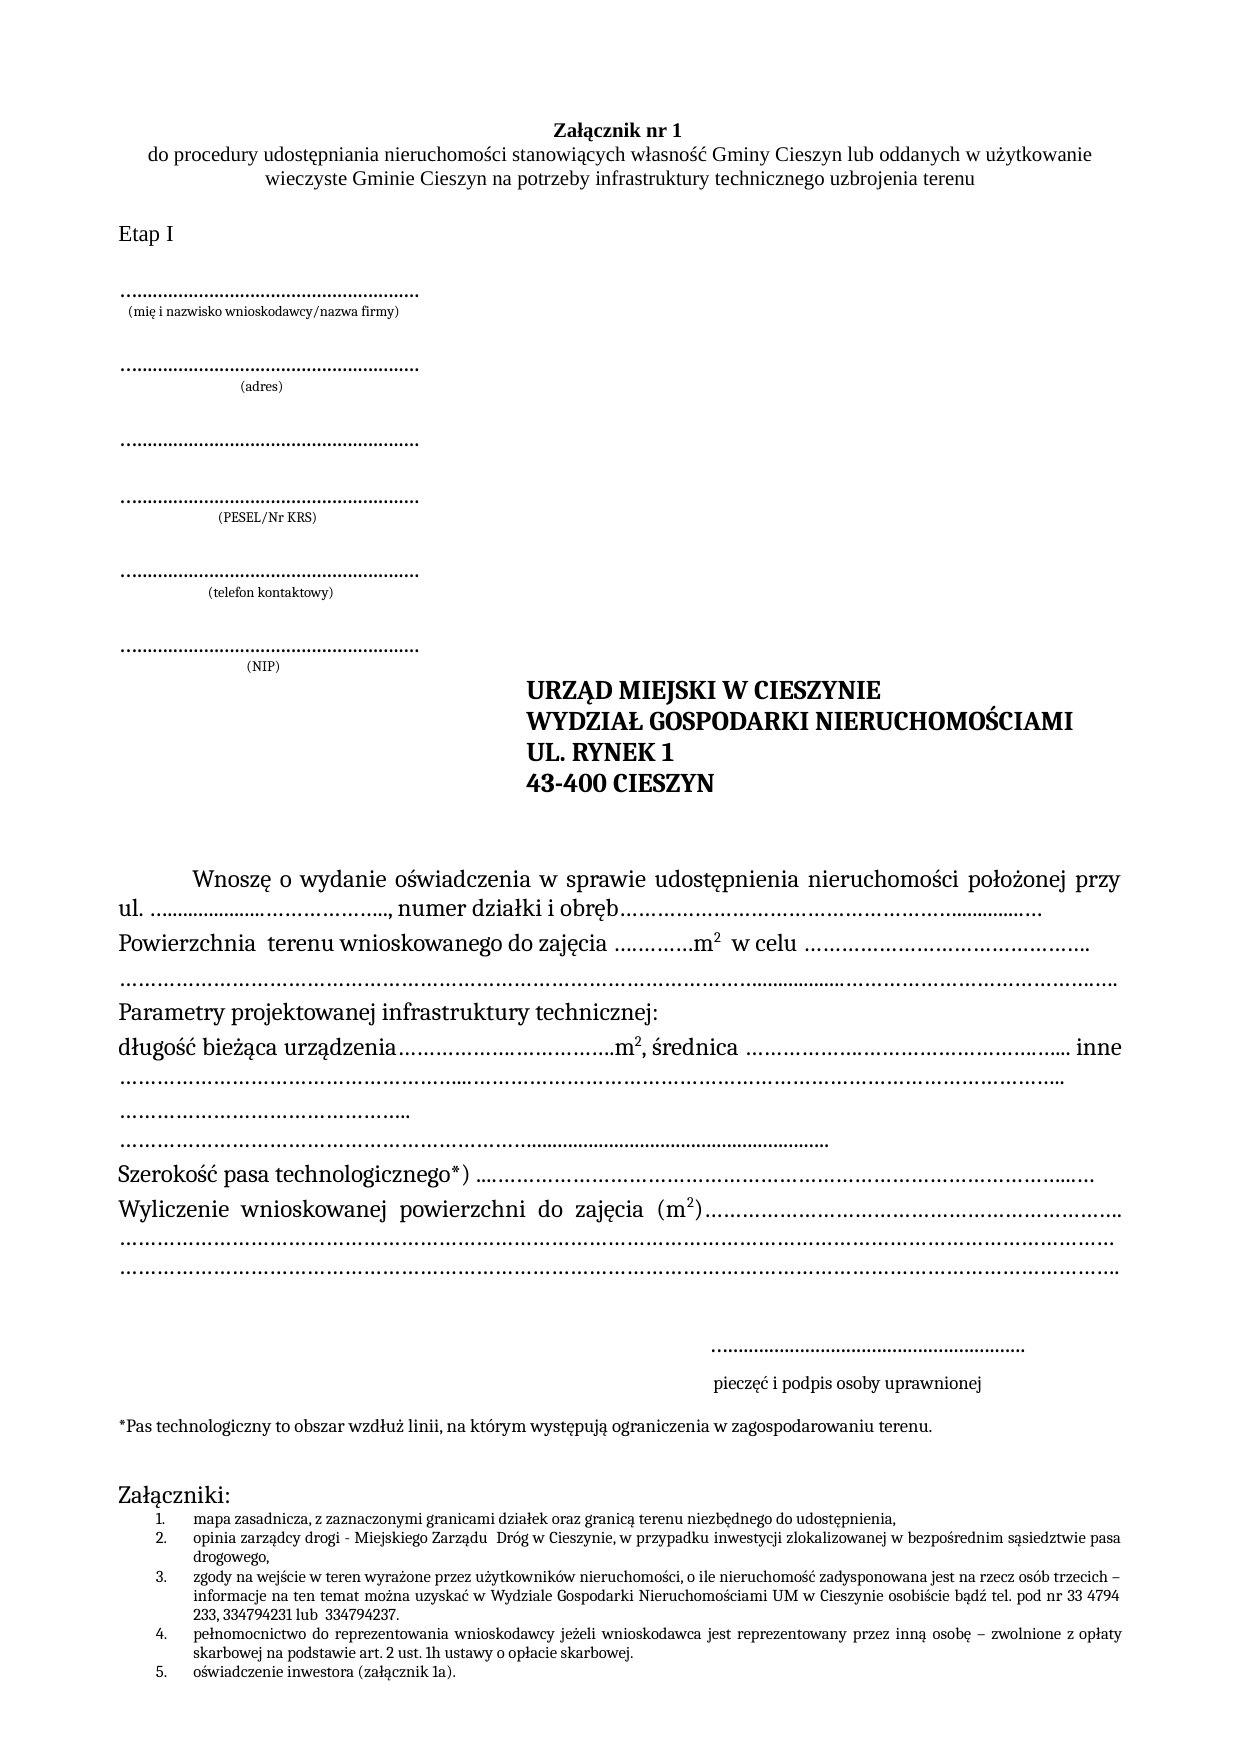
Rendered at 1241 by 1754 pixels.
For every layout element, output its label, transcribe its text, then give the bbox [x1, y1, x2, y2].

text (telefon kontaktowy) [118, 584, 1122, 601]
text Etap I [118, 220, 1122, 246]
text …....................................................... [118, 555, 1122, 584]
text Wnoszę o wydanie oświadczenia w sprawie udostępnienia nieruchomości położonej przy ul. …...................……………….., numer działki i obręb……………………………………………….............… [118, 865, 1122, 923]
text (PESEL/Nr KRS) [118, 510, 1122, 526]
text Powierzchnia terenu wnioskowanego do zajęcia ….………m2 w celu ………………………………………. [118, 929, 1122, 958]
text ………………………………………..………………………………………………………….......................................................... [118, 1096, 1122, 1154]
text …....................................................... [118, 481, 1122, 510]
list zgody na wejście w teren wyrażone przez użytkowników nieruchomości, o ile nieruchomość zadysponowana jest na rzecz osób trzecich – informacje na ten temat można uzyskać w Wydziale Gospodarki Nieruchomościami UM w Cieszynie osobiście bądź tel. pod nr 33 4794 233, 334794231 lub 334794237. [156, 1567, 1122, 1624]
text …....................................................... [118, 349, 1122, 378]
text …....................................................... [118, 275, 1122, 304]
text Załączniki: [118, 1481, 1122, 1509]
text (NIP) [118, 658, 1122, 675]
text URZĄD MIEJSKI W CIESZYNIE [118, 675, 1122, 706]
text …....................................................... [118, 629, 1122, 658]
text Parametry projektowanej infrastruktury technicznej: [118, 998, 1122, 1027]
text pieczęć i podpis osoby uprawnionej [118, 1373, 1122, 1394]
list opinia zarządcy drogi - Miejskiego Zarządu Dróg w Cieszynie, w przypadku inwestycji zlokalizowanej w bezpośrednim sąsiedztwie pasa drogowego, [156, 1529, 1122, 1567]
list oświadczenie inwestora (załącznik 1a). [156, 1663, 1122, 1682]
text …....................................................... [118, 423, 1122, 452]
text długość bieżąca urządzenia……………….…………….m2, średnica ……………….……………………….…... inne ………………………………………………...………………………………………………………………………………….. [118, 1033, 1122, 1090]
text Szerokość pasa technologicznego*) ....………………………………………………………………………………...… [118, 1160, 1122, 1188]
text WYDZIAŁ GOSPODARKI NIERUCHOMOŚCIAMI [118, 706, 1122, 737]
list mapa zasadnicza, z zaznaczonymi granicami działek oraz granicą terenu niezbędnego do udostępnienia, [156, 1509, 1122, 1529]
list pełnomocnictwo do reprezentowania wnioskodawcy jeżeli wnioskodawca jest reprezentowany przez inną osobę – zwolnione z opłaty skarbowej na podstawie art. 2 ust. 1h ustawy o opłacie skarbowej. [156, 1624, 1122, 1663]
text 43-400 CIESZYN [118, 768, 1122, 799]
text UL. RYNEK 1 [118, 737, 1122, 768]
text Wyliczenie wnioskowanej powierzchni do zajęcia (m2)…………………………………………………………. …………………………………………………………………………………………………………………………………………………………………………………………………………………………………………………………………………………………. [118, 1194, 1122, 1281]
text (adres) [118, 378, 1122, 395]
text *Pas technologiczny to obszar wzdłuż linii, na którym występują ograniczenia w zagospodarowaniu terenu. [118, 1416, 1122, 1438]
text (mię i nazwisko wnioskodawcy/nazwa firmy) [118, 304, 1122, 320]
text ………………………………………………………………………………………….................………………………………….…. [118, 963, 1122, 992]
text ….......................................................... [118, 1330, 1122, 1358]
